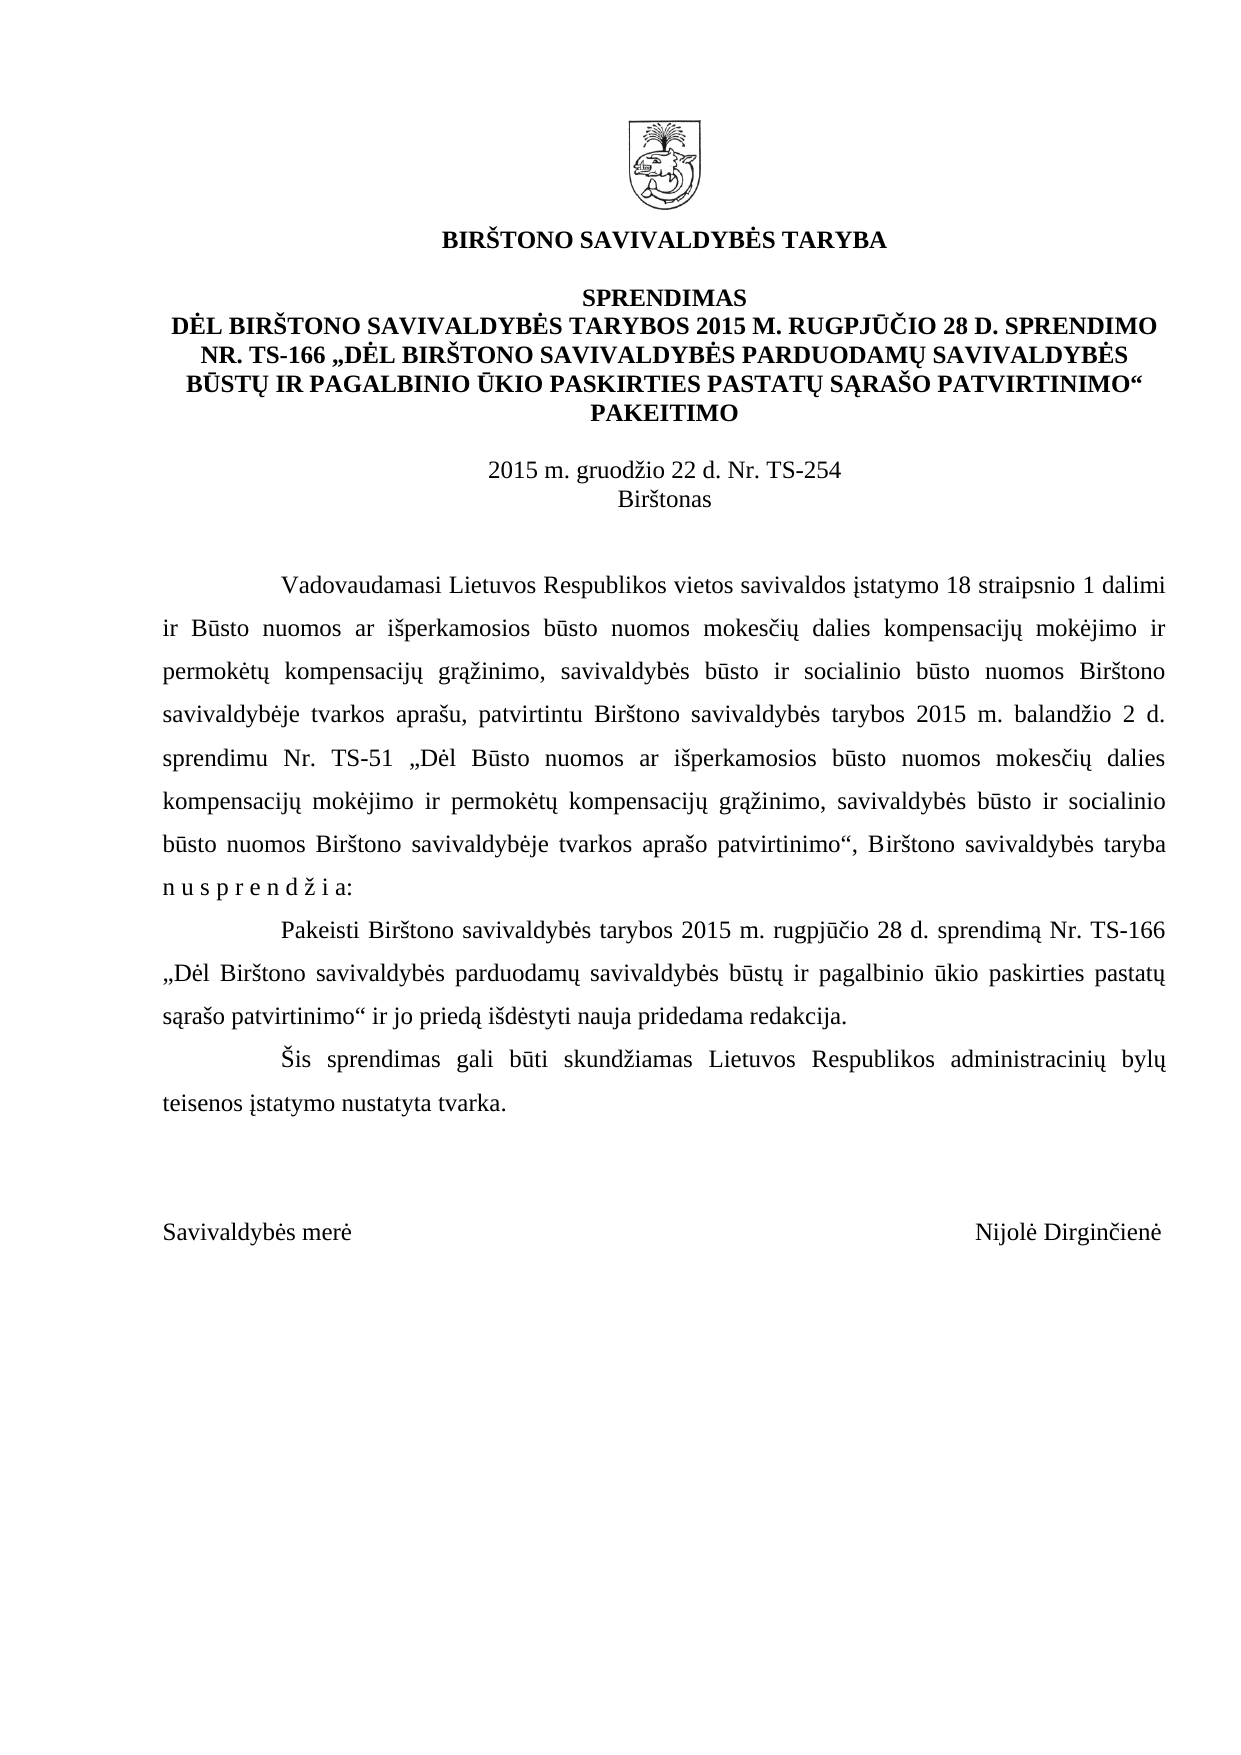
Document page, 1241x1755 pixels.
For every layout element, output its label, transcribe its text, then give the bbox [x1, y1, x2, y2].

text Vadovaudamasi Lietuvos Respublikos vietos savivaldos įstatymo 18 straipsnio 1 dalimi ir Būsto nuomos ar išperkamosios būsto nuomos mokesčių dalies kompensacijų mokėjimo ir permokėtų kompensacijų grąžinimo, savivaldybės būsto ir socialinio būsto nuomos Birštono savivaldybėje tvarkos aprašu, patvirtintu Birštono savivaldybės tarybos 2015 m. balandžio 2 d. sprendimu Nr. TS-51 „Dėl Būsto nuomos ar išperkamosios būsto nuomos mokesčių dalies kompensacijų mokėjimo ir permokėtų kompensacijų grąžinimo, savivaldybės būsto ir socialinio būsto nuomos Birštono savivaldybėje tvarkos aprašo patvirtinimo“, Birštono savivaldybės taryba n u s p r e n d ž i a: [162, 570, 1167, 901]
text Birštonas [162, 484, 1167, 513]
text Šis sprendimas gali būti skundžiamas Lietuvos Respublikos administracinių bylų teisenos įstatymo nustatyta tvarka. [162, 1044, 1167, 1116]
text SPRENDIMAS [162, 283, 1167, 311]
text 2015 m. gruodžio 22 d. Nr. TS-254 [162, 455, 1167, 484]
text DĖL BIRŠTONO SAVIVALDYBĖS TARYBOS 2015 M. RUGPJŪČIO 28 D. SPRENDIMO NR. TS-166 „DĖL BIRŠTONO SAVIVALDYBĖS PARDUODAMŲ SAVIVALDYBĖS BŪSTŲ IR PAGALBINIO ŪKIO PASKIRTIES PASTATŲ SĄRAŠO PATVIRTINIMO“ PAKEITIMO [162, 311, 1167, 426]
text BIRŠTONO SAVIVALDYBĖS TARYBA [162, 225, 1167, 254]
text Savivaldybės merė Nijolė Dirginčienė [162, 1217, 1167, 1246]
text Pakeisti Birštono savivaldybės tarybos 2015 m. rugpjūčio 28 d. sprendimą Nr. TS-166 „Dėl Birštono savivaldybės parduodamų savivaldybės būstų ir pagalbinio ūkio paskirties pastatų sąrašo patvirtinimo“ ir jo priedą išdėstyti nauja pridedama redakcija. [162, 915, 1167, 1030]
